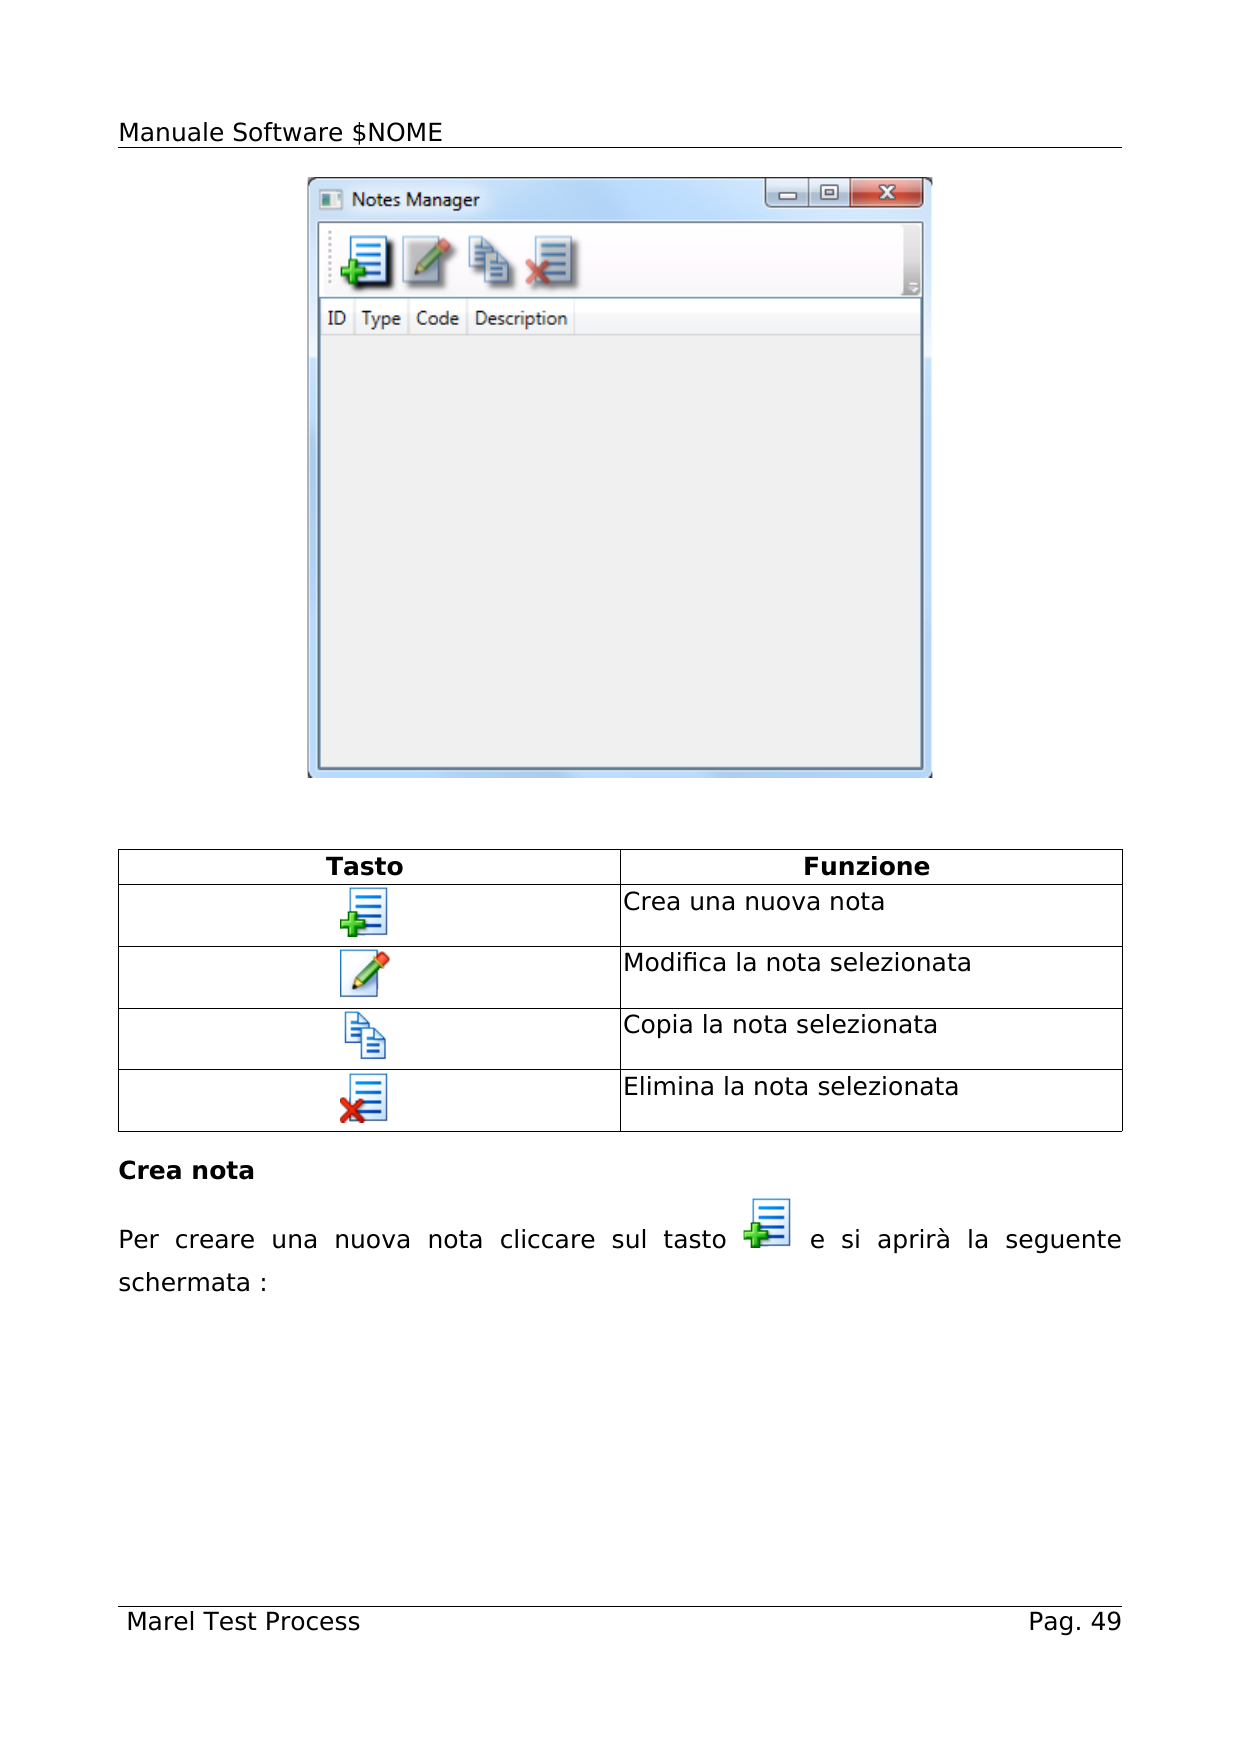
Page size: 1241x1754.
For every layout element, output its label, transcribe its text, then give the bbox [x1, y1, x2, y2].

table_header Tasto [119, 850, 620, 884]
table_cell Copia la nota selezionata [621, 1009, 1122, 1069]
picture [340, 886, 391, 937]
table_header Funzione [621, 850, 1122, 884]
subtitle Crea nota [118, 1156, 1122, 1186]
table_cell [119, 1070, 620, 1131]
text Per creare una nuova nota cliccare sul tasto e si aprirà la seguente schermata : [118, 1198, 1122, 1298]
table_cell [119, 1009, 620, 1069]
table_cell Elimina la nota selezionata [621, 1070, 1122, 1131]
picture [340, 1010, 391, 1061]
picture [340, 948, 391, 999]
picture [340, 1072, 391, 1123]
table_cell Crea una nuova nota [621, 885, 1122, 946]
table_cell [119, 885, 620, 946]
picture [307, 177, 933, 778]
table_cell [119, 947, 620, 1007]
table_cell Modifica la nota selezionata [621, 947, 1122, 1007]
picture [743, 1198, 794, 1248]
